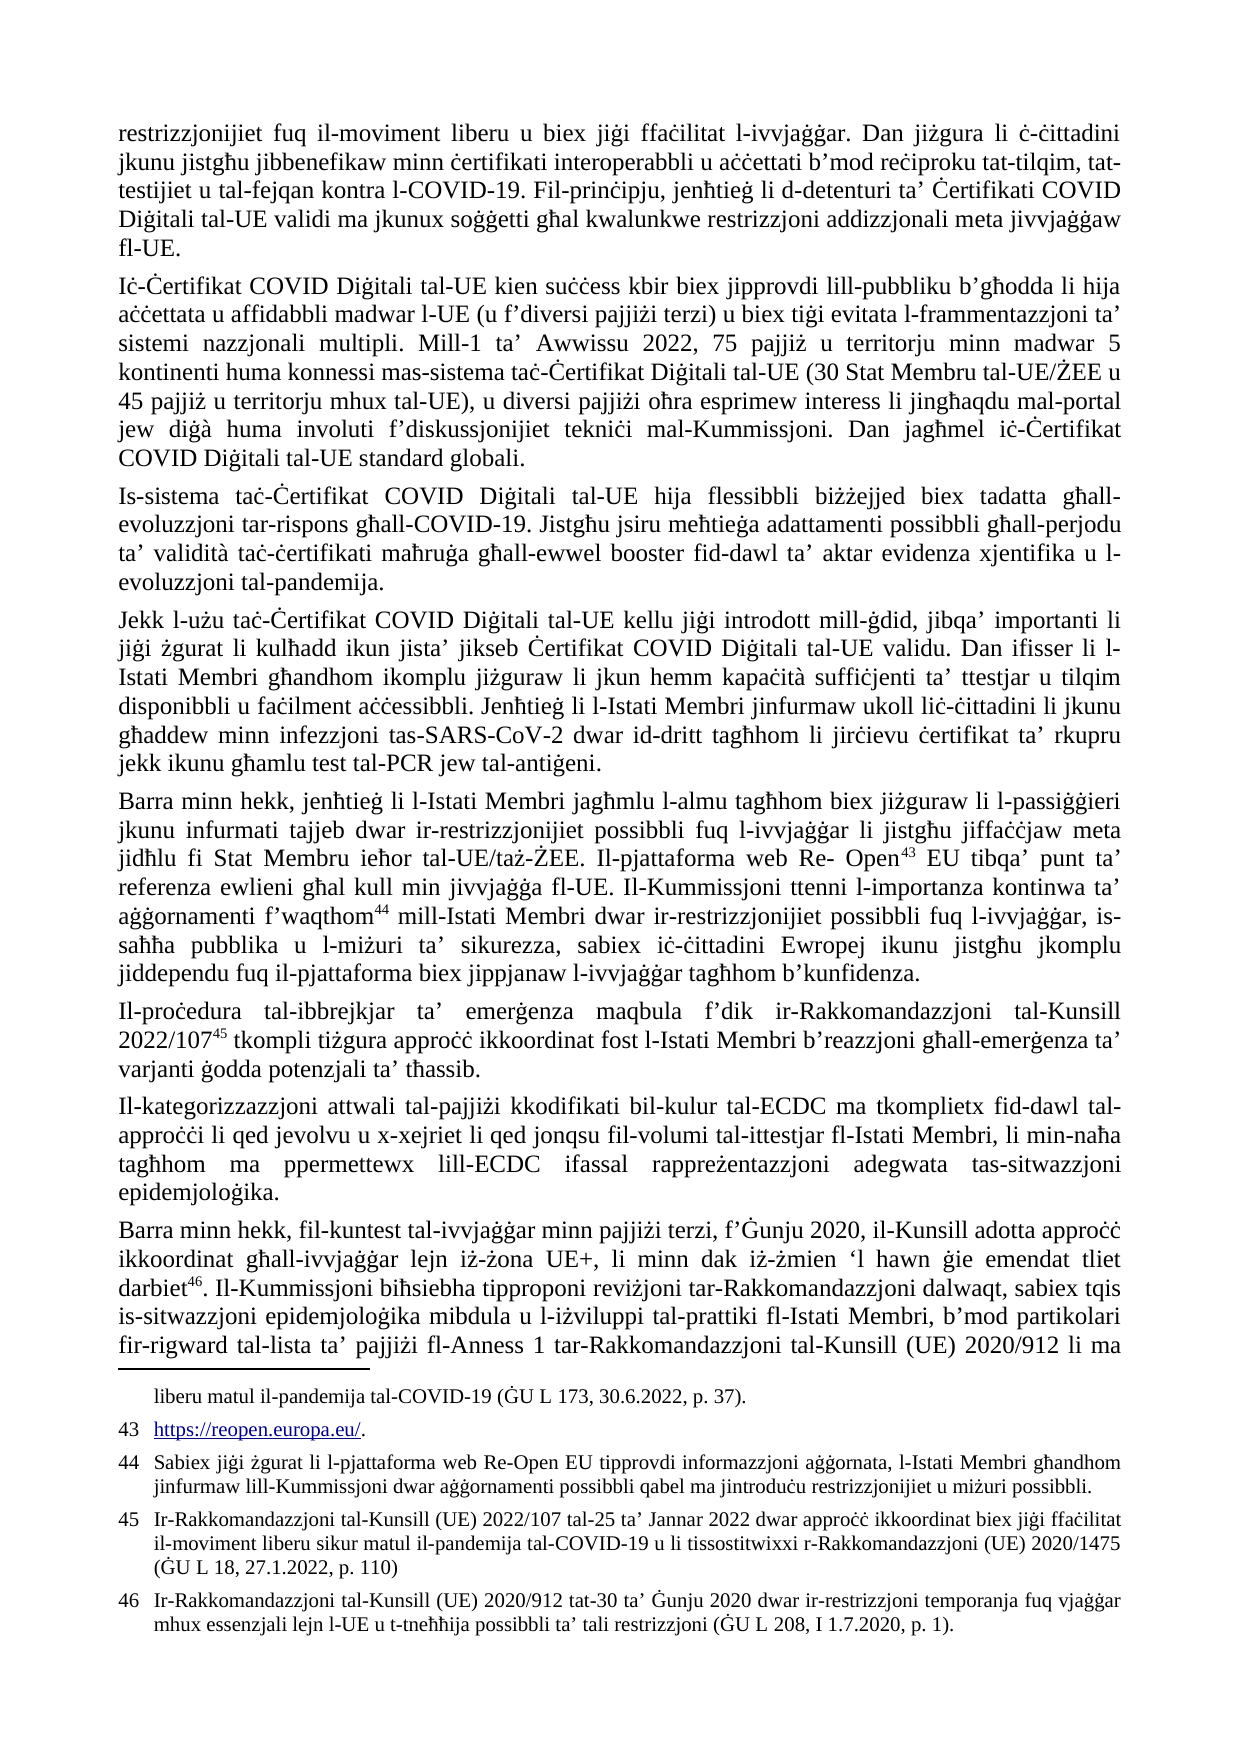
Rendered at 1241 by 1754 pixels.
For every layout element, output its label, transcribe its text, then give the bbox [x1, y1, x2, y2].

text Sabiex jiġi żgurat li l-pjattaforma web Re-Open EU tipprovdi informazzjoni aġġornata, l-Istati Membri għandhom jinfurmaw lill-Kummissjoni dwar aġġornamenti possibbli qabel ma jintroduċu restrizzjonijiet u miżuri possibbli. [118, 1450, 1122, 1498]
text Is-sistema taċ-Ċertifikat COVID Diġitali tal-UE hija flessibbli biżżejjed biex tadatta għall-evoluzzjoni tar-rispons għall-COVID-19. Jistgħu jsiru meħtieġa adattamenti possibbli għall-perjodu ta’ validità taċ-ċertifikati maħruġa għall-ewwel booster fid-dawl ta’ aktar evidenza xjentifika u l-evoluzzjoni tal-pandemija. [118, 481, 1122, 596]
text Ir-Rakkomandazzjoni tal-Kunsill (UE) 2022/107 tal-25 ta’ Jannar 2022 dwar approċċ ikkoordinat biex jiġi ffaċilitat il-moviment liberu sikur matul il-pandemija tal-COVID-19 u li tissostitwixxi r-Rakkomandazzjoni (UE) 2020/1475 (ĠU L 18, 27.1.2022, p. 110) [118, 1507, 1122, 1579]
text Jekk l-użu taċ-Ċertifikat COVID Diġitali tal-UE kellu jiġi introdott mill-ġdid, jibqa’ importanti li jiġi żgurat li kulħadd ikun jista’ jikseb Ċertifikat COVID Diġitali tal-UE validu. Dan ifisser li l-Istati Membri għandhom ikomplu jiżguraw li jkun hemm kapaċità suffiċjenti ta’ ttestjar u tilqim disponibbli u faċilment aċċessibbli. Jenħtieġ li l-Istati Membri jinfurmaw ukoll liċ-ċittadini li jkunu għaddew minn infezzjoni tas-SARS-CoV-2 dwar id-dritt tagħhom li jirċievu ċertifikat ta’ rkupru jekk ikunu għamlu test tal-PCR jew tal-antiġeni. [118, 605, 1122, 777]
text liberu matul il-pandemija tal-COVID-19 (ĠU L 173, 30.6.2022, p. 37). [118, 1384, 1122, 1408]
text Iċ-Ċertifikat COVID Diġitali tal-UE kien suċċess kbir biex jipprovdi lill-pubbliku b’għodda li hija aċċettata u affidabbli madwar l-UE (u f’diversi pajjiżi terzi) u biex tiġi evitata l-frammentazzjoni ta’ sistemi nazzjonali multipli. Mill-1 ta’ Awwissu 2022, 75 pajjiż u territorju minn madwar 5 kontinenti huma konnessi mas-sistema taċ-Ċertifikat Diġitali tal-UE (30 Stat Membru tal-UE/ŻEE u 45 pajjiż u territorju mhux tal-UE), u diversi pajjiżi oħra esprimew interess li jingħaqdu mal-portal jew diġà huma involuti f’diskussjonijiet tekniċi mal-Kummissjoni. Dan jagħmel iċ-Ċertifikat COVID Diġitali tal-UE standard globali. [118, 271, 1122, 472]
text Il-kategorizzazzjoni attwali tal-pajjiżi kkodifikati bil-kulur tal-ECDC ma tkomplietx fid-dawl tal-approċċi li qed jevolvu u x-xejriet li qed jonqsu fil-volumi tal-ittestjar fl-Istati Membri, li min-naħa tagħhom ma ppermettewx lill-ECDC ifassal rappreżentazzjoni adegwata tas-sitwazzjoni epidemjoloġika. [118, 1091, 1122, 1206]
text Barra minn hekk, fil-kuntest tal-ivvjaġġar minn pajjiżi terzi, f’Ġunju 2020, il-Kunsill adotta approċċ ikkoordinat għall-ivvjaġġar lejn iż-żona UE+, li minn dak iż-żmien ‘l hawn ġie emendat tliet darbiet. Il-Kummissjoni biħsiebha tipproponi reviżjoni tar-Rakkomandazzjoni dalwaqt, sabiex tqis is-sitwazzjoni epidemjoloġika mibdula u l-iżviluppi tal-prattiki fl-Istati Membri, b’mod partikolari fir-rigward tal-lista ta’ pajjiżi fl-Anness 1 tar-Rakkomandazzjoni tal-Kunsill (UE) 2020/912 li ma [118, 1215, 1122, 1359]
text Barra minn hekk, jenħtieġ li l-Istati Membri jagħmlu l-almu tagħhom biex jiżguraw li l-passiġġieri jkunu infurmati tajjeb dwar ir-restrizzjonijiet possibbli fuq l-ivvjaġġar li jistgħu jiffaċċjaw meta jidħlu fi Stat Membru ieħor tal-UE/taż-ŻEE. Il-pjattaforma web Re- Open EU tibqa’ punt ta’ referenza ewlieni għal kull min jivvjaġġa fl-UE. Il-Kummissjoni ttenni l-importanza kontinwa ta’ aġġornamenti f’waqthom mill-Istati Membri dwar ir-restrizzjonijiet possibbli fuq l-ivvjaġġar, is-saħħa pubblika u l-miżuri ta’ sikurezza, sabiex iċ-ċittadini Ewropej ikunu jistgħu jkomplu jiddependu fuq il-pjattaforma biex jippjanaw l-ivvjaġġar tagħhom b’kunfidenza. [118, 786, 1122, 987]
text restrizzjonijiet fuq il-moviment liberu u biex jiġi ffaċilitat l-ivvjaġġar. Dan jiżgura li ċ-ċittadini jkunu jistgħu jibbenefikaw minn ċertifikati interoperabbli u aċċettati b’mod reċiproku tat-tilqim, tat-testijiet u tal-fejqan kontra l-COVID-19. Fil-prinċipju, jenħtieġ li d-detenturi ta’ Ċertifikati COVID Diġitali tal-UE validi ma jkunux soġġetti għal kwalunkwe restrizzjoni addizzjonali meta jivvjaġġaw fl-UE. [118, 118, 1122, 262]
text Il-proċedura tal-ibbrejkjar ta’ emerġenza maqbula f’dik ir-Rakkomandazzjoni tal-Kunsill 2022/107 tkompli tiżgura approċċ ikkoordinat fost l-Istati Membri b’reazzjoni għall-emerġenza ta’ varjanti ġodda potenzjali ta’ tħassib. [118, 996, 1122, 1082]
text Ir-Rakkomandazzjoni tal-Kunsill (UE) 2020/912 tat-30 ta’ Ġunju 2020 dwar ir-restrizzjoni temporanja fuq vjaġġar mhux essenzjali lejn l-UE u t-tneħħija possibbli ta’ tali restrizzjoni (ĠU L 208, I 1.7.2020, p. 1). [118, 1588, 1122, 1636]
text https://reopen.europa.eu/. [118, 1417, 1122, 1441]
